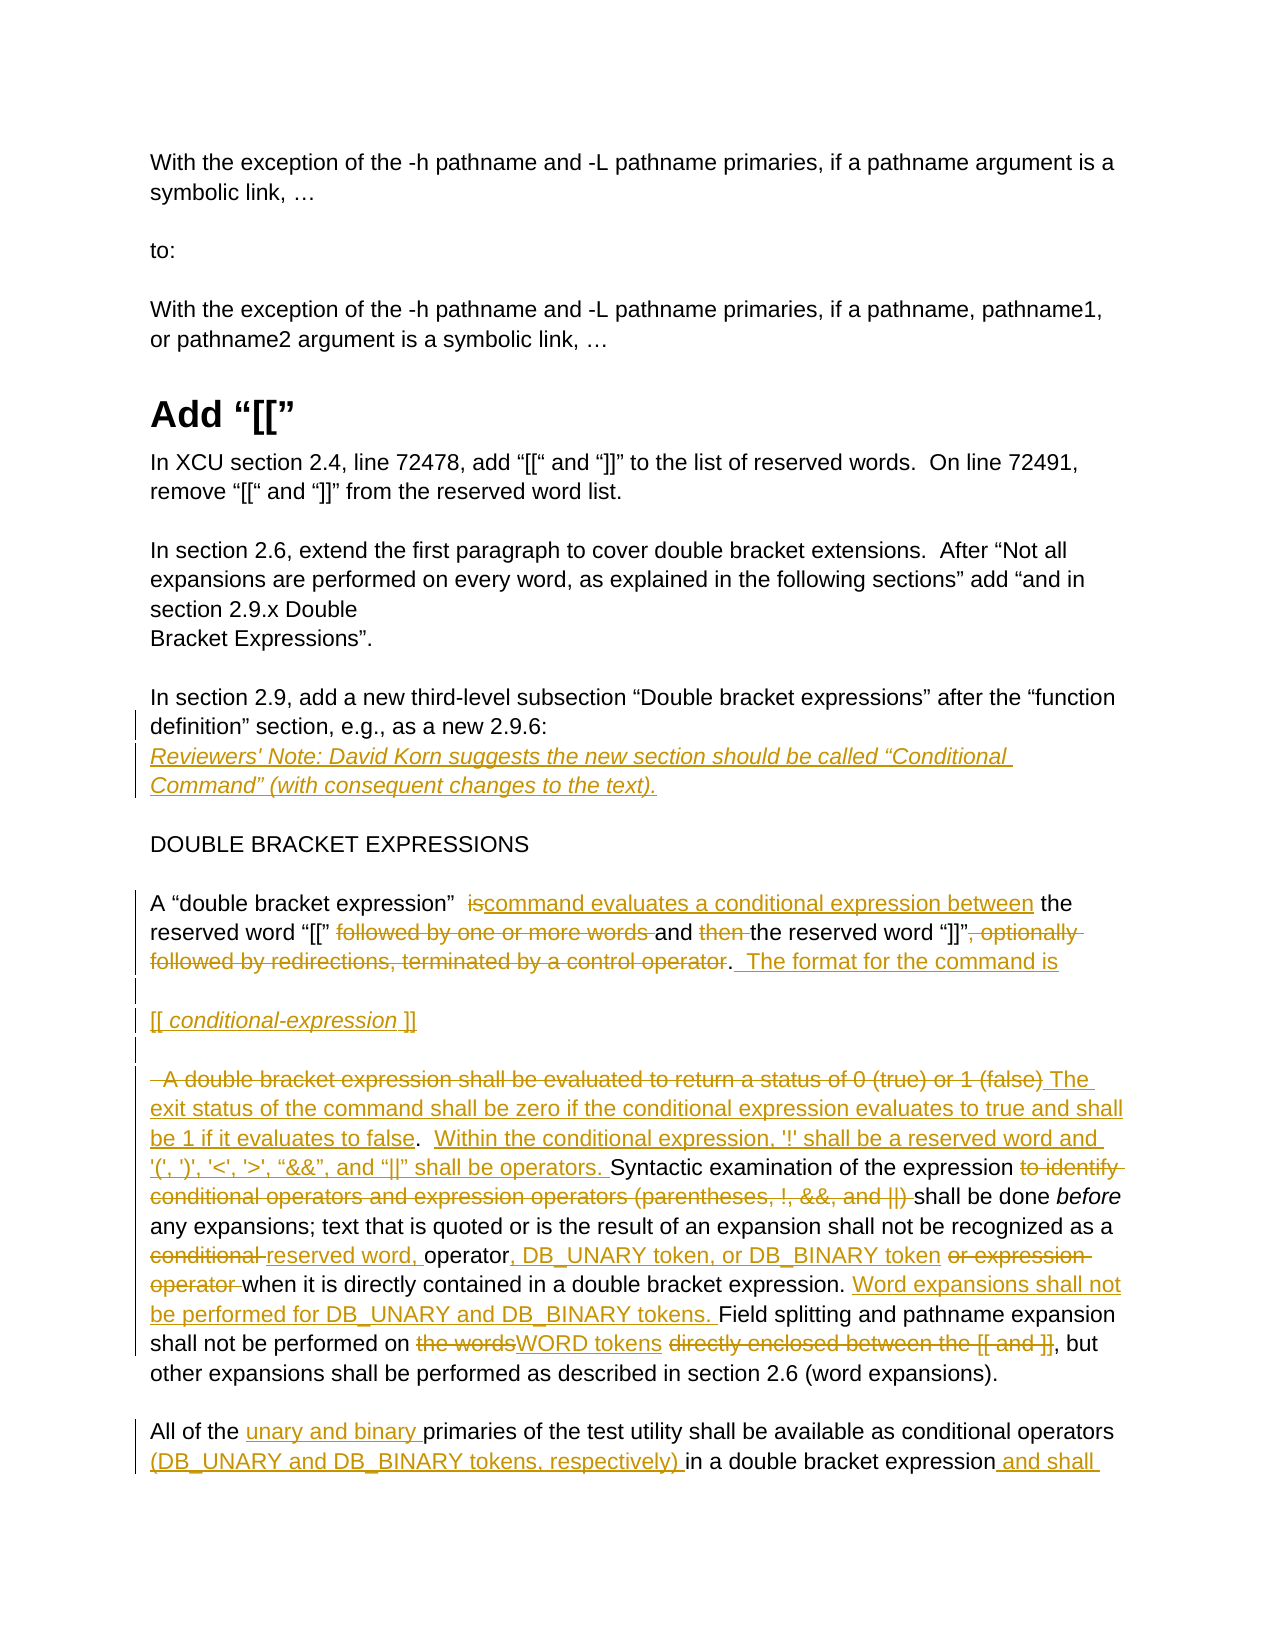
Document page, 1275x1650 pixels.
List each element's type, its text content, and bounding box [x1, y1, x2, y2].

subtitle With the exception of the -h pathname and -L pathname primaries, if a pathname argument is a symbolic link, … [150, 150, 1125, 205]
subtitle Add “[[” [150, 393, 1125, 435]
text In section 2.6, extend the first paragraph to cover double bracket extensions. After “Not all expansions are performed on every word, as explained in the following sections” add “and in section 2.9.x Double [150, 538, 1125, 622]
text A “double bracket expression” command evaluates a conditional expression between the reserved word “[[” and the reserved word “]]”. The format for the command is [150, 890, 1125, 974]
text Reviewers' Note: David Korn suggests the new section should be called “Conditional Command” (with consequent changes to the text). [150, 743, 1125, 798]
text The exit status of the command shall be zero if the conditional expression evaluates to true and shall be 1 if it evaluates to false. Within the conditional expression, '!' shall be a reserved word and '(', ')', '<', '>', “&&”, and “||” shall be operators. Syntactic examination of the expression shall be done before any expansions; text that is quoted or is the result of an expansion shall not be recognized as a reserved word, operator, DB_UNARY token, or DB_BINARY token when it is directly contained in a double bracket expression. Word expansions shall not be performed for DB_UNARY and DB_BINARY tokens. Field splitting and pathname expansion shall not be performed on WORD tokens , but other expansions shall be performed as described in section 2.6 (word expansions). [150, 1066, 1125, 1386]
text In XCU section 2.4, line 72478, add “[[“ and “]]” to the list of reserved words. On line 72491, remove “[[“ and “]]” from the reserved word list. [150, 449, 1125, 504]
subtitle to: [150, 238, 1125, 264]
text Bracket Expressions”. [150, 626, 1125, 651]
text DOUBLE BRACKET EXPRESSIONS [150, 831, 1125, 857]
subtitle With the exception of the -h pathname and -L pathname primaries, if a pathname, pathname1, or pathname2 argument is a symbolic link, … [150, 297, 1125, 352]
text All of the unary and binary primaries of the test utility shall be available as conditional operators (DB_UNARY and DB_BINARY tokens, respectively) in a double bracket expression and shall [150, 1419, 1125, 1474]
text In section 2.9, add a new third-level subsection “Double bracket expressions” after the “function definition” section, e.g., as a new 2.9.6: [150, 684, 1125, 739]
text [[ conditional-expression ]] [150, 1008, 1125, 1033]
